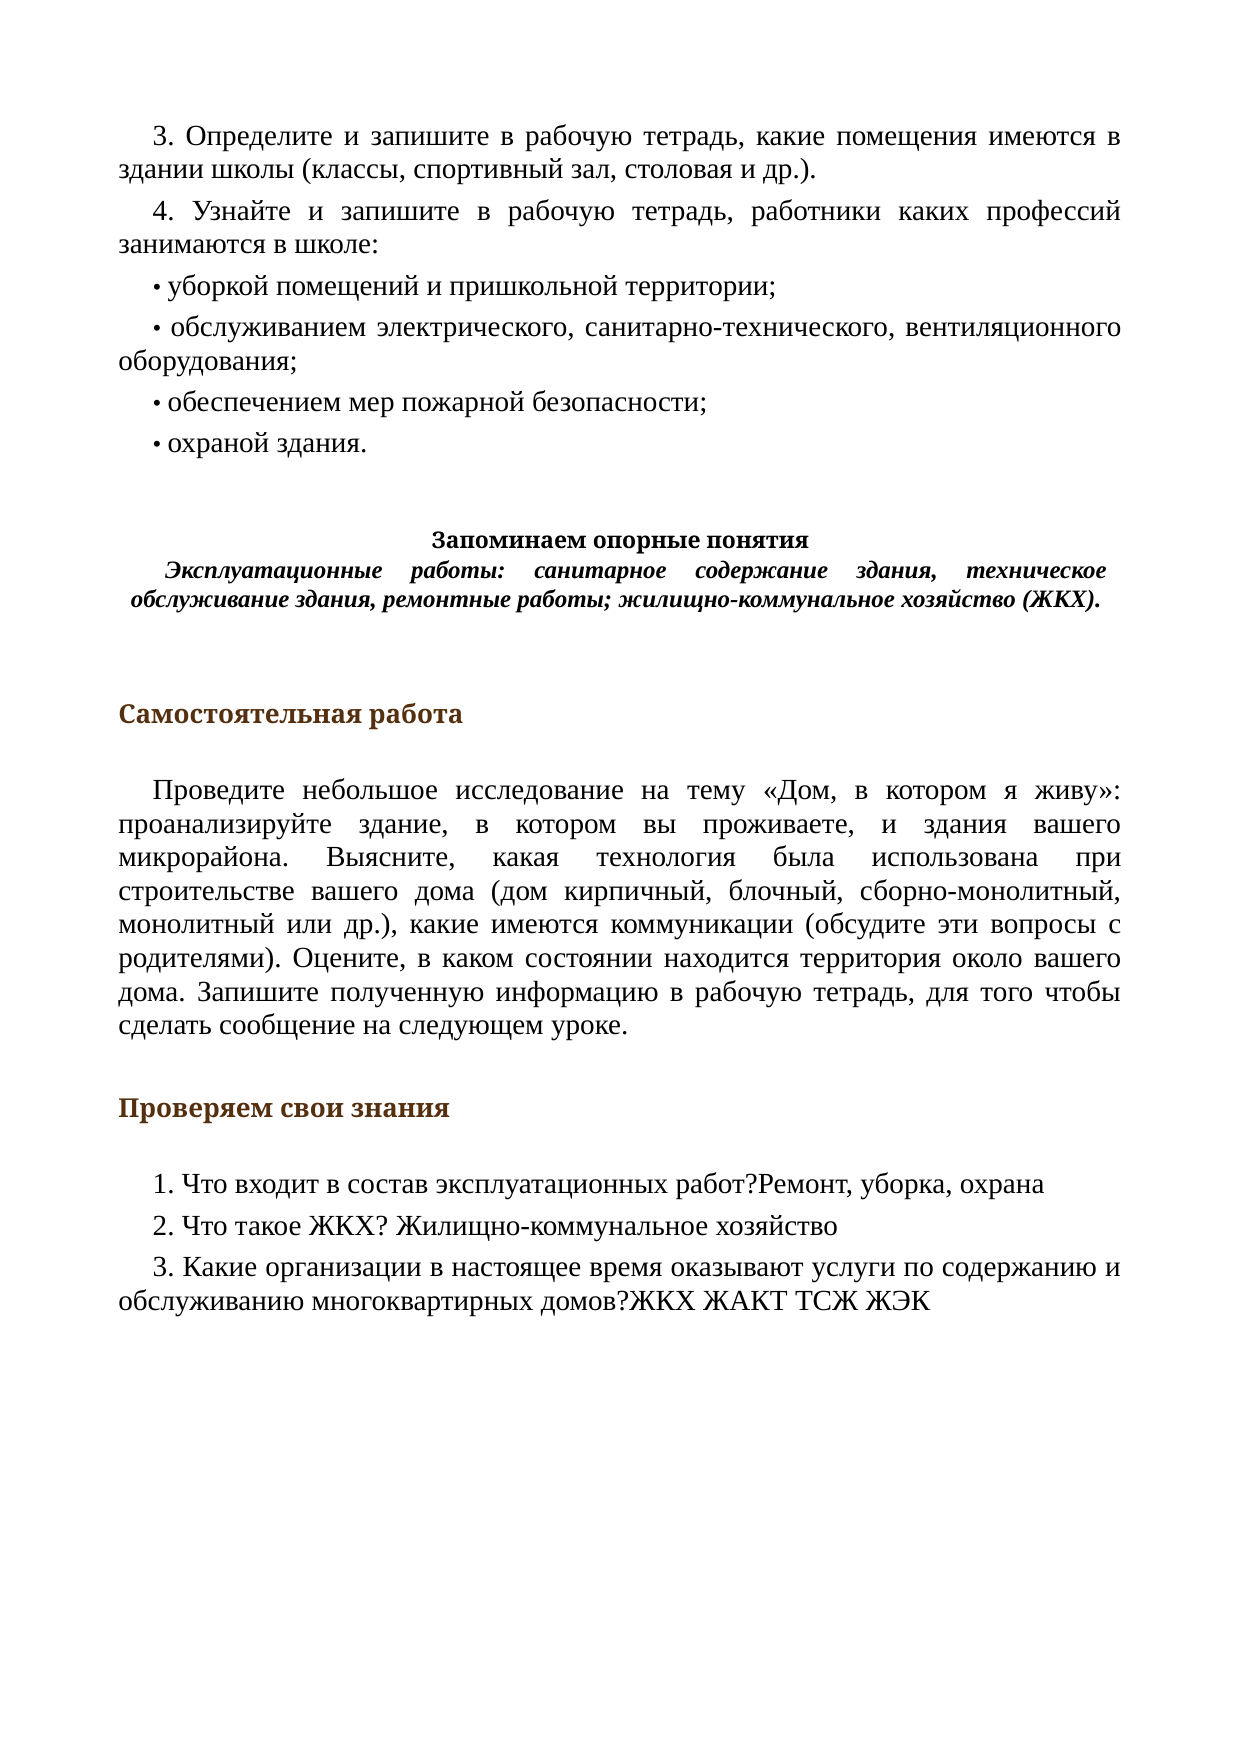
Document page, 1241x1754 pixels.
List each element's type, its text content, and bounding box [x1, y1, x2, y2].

text 3. Какие организации в настоящее время оказывают услуги по содержанию и обслуживанию многоквартирных домов?ЖКХ ЖАКТ ТСЖ ЖЭК [118, 1249, 1122, 1316]
text Проведите небольшое исследование на тему «Дом, в котором я живу»: проанализируйте здание, в котором вы проживаете, и здания вашего микрорайона. Выясните, какая технология была использована при строительстве вашего дома (дом кирпичный, блочный, сборно-монолитный, монолитный или др.), какие имеются коммуникации (обсудите эти вопросы с родителями). Оцените, в каком состоянии находится территория около вашего дома. Запишите полученную информацию в рабочую тетрадь, для того чтобы сделать сообщение на следующем уроке. [118, 772, 1122, 1041]
text • охраной здания. [118, 426, 1122, 459]
text 2. Что такое ЖКХ? Жилищно-коммунальное хозяйство [118, 1208, 1122, 1242]
text 4. Узнайте и запишите в рабочую тетрадь, работники каких профессий занимаются в школе: [118, 193, 1122, 260]
text Эксплуатационные работы: санитарное содержание здания, техническое обслуживание здания, ремонтные работы; жилищно-коммунальное хозяйство (ЖКХ). [131, 556, 1109, 613]
text • обеспечением мер пожарной безопасности; [118, 384, 1122, 418]
subtitle Самостоятельная работа [118, 696, 1122, 731]
text • уборкой помещений и пришкольной территории; [118, 268, 1122, 301]
subtitle Запоминаем опорные понятия [118, 524, 1122, 556]
subtitle Проверяем свои знания [118, 1090, 1122, 1125]
text • обслуживанием электрического, санитарно-технического, вентиляционного оборудования; [118, 309, 1122, 376]
text 3. Определите и запишите в рабочую тетрадь, какие помещения имеются в здании школы (классы, спортивный зал, столовая и др.). [118, 118, 1122, 185]
text 1. Что входит в состав эксплуатационных работ?Ремонт, уборка, охрана [118, 1167, 1122, 1200]
